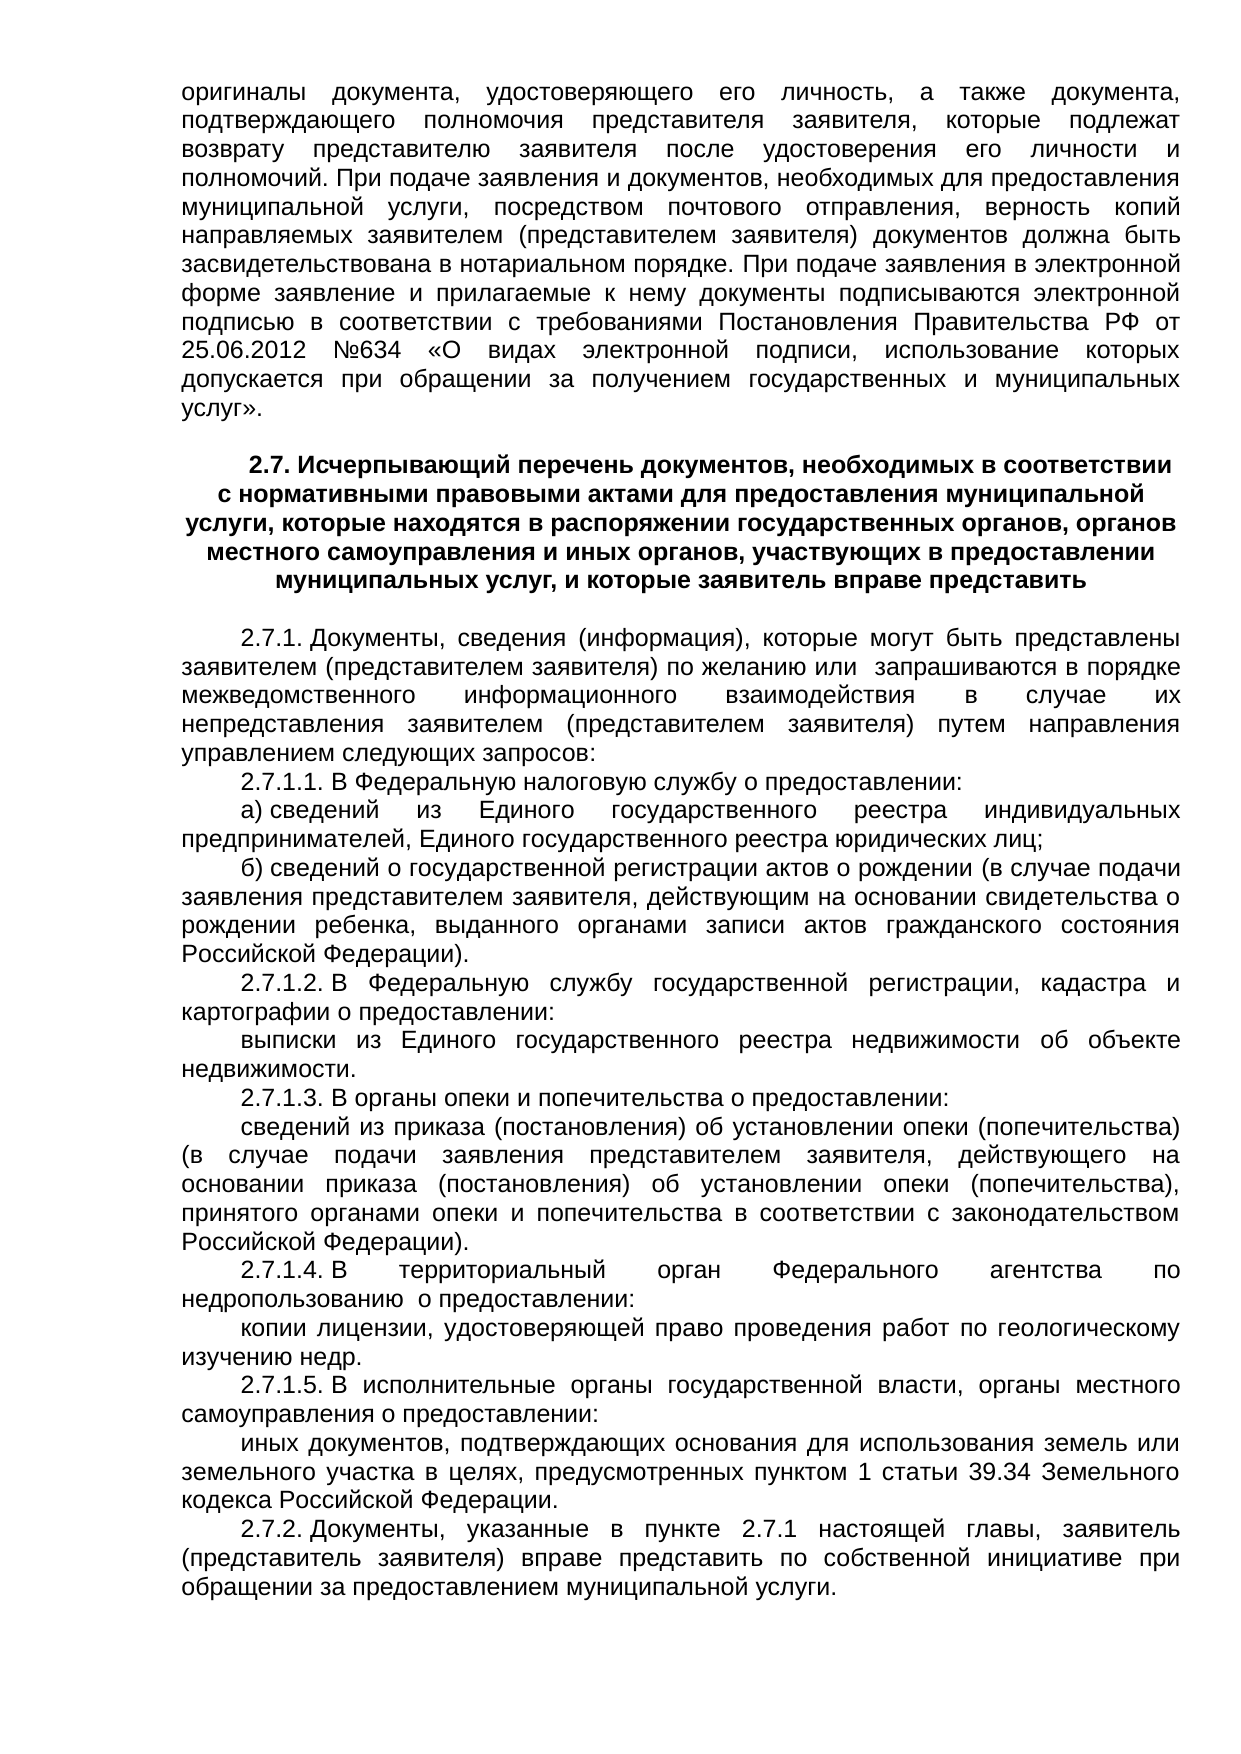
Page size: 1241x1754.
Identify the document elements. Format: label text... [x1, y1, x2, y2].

text 2.7.1.4. В территориальный орган Федерального агентства по недропользованию о предоставлении: [181, 1256, 1181, 1313]
text копии лицензии, удостоверяющей право проведения работ по геологическому изучению недр. [181, 1313, 1181, 1371]
text 2.7.1.1. В Федеральную налоговую службу о предоставлении: [181, 767, 1181, 796]
text 2.7.1.3. В органы опеки и попечительства о предоставлении: [181, 1083, 1181, 1112]
text 2.7.1.2. В Федеральную службу государственной регистрации, кадастра и картографии о предоставлении: [181, 968, 1181, 1026]
text оригиналы документа, удостоверяющего его личность, а также документа, подтверждающего полномочия представителя заявителя, которые подлежат возврату представителю заявителя после удостоверения его личности и полномочий. При подаче заявления и документов, необходимых для предоставления муниципальной услуги, посредством почтового отправления, верность копий направляемых заявителем (представителем заявителя) документов должна быть засвидетельствована в нотариальном порядке. При подаче заявления в электронной форме заявление и прилагаемые к нему документы подписываются электронной подписью в соответствии с требованиями Постановления Правительства РФ от 25.06.2012 №634 «О видах электронной подписи, использование которых допускается при обращении за получением государственных и муниципальных услуг». [181, 77, 1181, 422]
text 2.7.1. Документы, сведения (информация), которые могут быть представлены заявителем (представителем заявителя) по желанию или запрашиваются в порядке межведомственного информационного взаимодействия в случае их непредставления заявителем (представителем заявителя) путем направления управлением следующих запросов: [181, 623, 1181, 767]
text б) сведений о государственной регистрации актов о рождении (в случае подачи заявления представителем заявителя, действующим на основании свидетельства о рождении ребенка, выданного органами записи актов гражданского состояния Российской Федерации). [181, 853, 1181, 968]
text 2.7.2. Документы, указанные в пункте 2.7.1 настоящей главы, заявитель (представитель заявителя) вправе представить по собственной инициативе при обращении за предоставлением муниципальной услуги. [181, 1514, 1181, 1601]
text а) сведений из Единого государственного реестра индивидуальных предпринимателей, Единого государственного реестра юридических лиц; [181, 796, 1181, 853]
text сведений из приказа (постановления) об установлении опеки (попечительства) (в случае подачи заявления представителем заявителя, действующего на основании приказа (постановления) об установлении опеки (попечительства), принятого органами опеки и попечительства в соответствии с законодательством Российской Федерации). [181, 1112, 1181, 1256]
text 2.7. Исчерпывающий перечень документов, необходимых в соответствии с нормативными правовыми актами для предоставления муниципальной услуги, которые находятся в распоряжении государственных органов, органов местного самоуправления и иных органов, участвующих в предоставлении муниципальных услуг, и которые заявитель вправе представить [181, 451, 1181, 594]
text 2.7.1.5. В исполнительные органы государственной власти, органы местного самоуправления о предоставлении: [181, 1371, 1181, 1428]
text иных документов, подтверждающих основания для использования земель или земельного участка в целях, предусмотренных пунктом 1 статьи 39.34 Земельного кодекса Российской Федерации. [181, 1428, 1181, 1514]
text выписки из Единого государственного реестра недвижимости об объекте недвижимости. [181, 1026, 1181, 1083]
